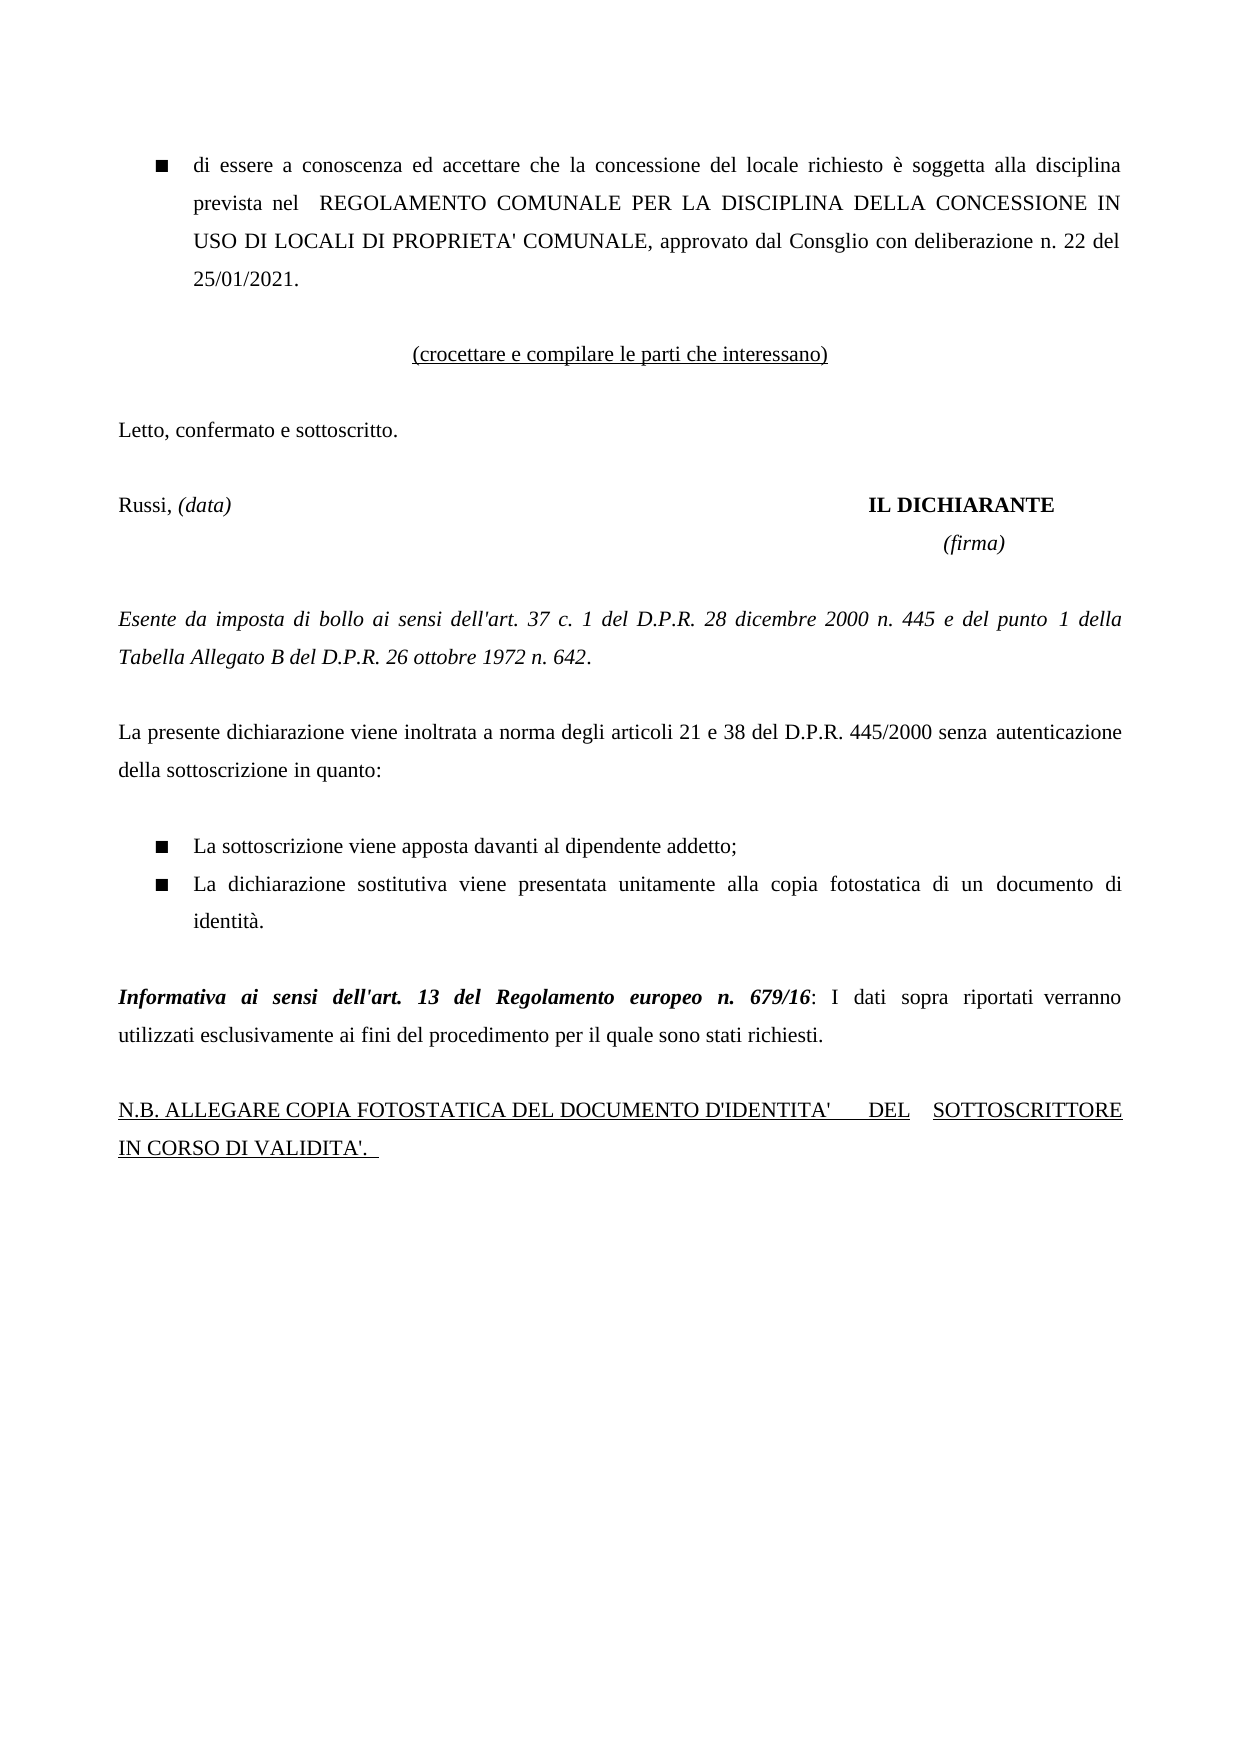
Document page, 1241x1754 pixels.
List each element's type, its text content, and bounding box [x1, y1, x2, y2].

text Informativa ai sensi dell'art. 13 del Regolamento europeo n. 679/16: I dati sopra riportati verranno utilizzati esclusivamente ai fini del procedimento per il quale sono stati richiesti. [118, 984, 1122, 1047]
text Esente da imposta di bollo ai sensi dell'art. 37 c. 1 del D.P.R. 28 dicembre 2000 n. 445 e del punto 1 della Tabella Allegato B del D.P.R. 26 ottobre 1972 n. 642. [118, 606, 1122, 669]
text Russi, (data) IL DICHIARANTE [118, 492, 1122, 518]
text La presente dichiarazione viene inoltrata a norma degli articoli 21 e 38 del D.P.R. 445/2000 senza autenticazione della sottoscrizione in quanto: [118, 719, 1122, 782]
text (firma) [118, 530, 1122, 556]
list La sottoscrizione viene apposta davanti al dipendente addetto; [156, 833, 1122, 858]
list di essere a conoscenza ed accettare che la concessione del locale richiesto è soggetta alla disciplina prevista nel REGOLAMENTO COMUNALE PER LA DISCIPLINA DELLA CONCESSIONE IN USO DI LOCALI DI PROPRIETA' COMUNALE, approvato dal Consglio con deliberazione n. 22 del 25/01/2021. [156, 152, 1122, 291]
text N.B. ALLEGARE COPIA FOTOSTATICA DEL DOCUMENTO D'IDENTITA' DEL SOTTOSCRITTORE IN CORSO DI VALIDITA'. [118, 1097, 1122, 1161]
text Letto, confermato e sottoscritto. [118, 417, 1122, 442]
text (crocettare e compilare le parti che interessano) [118, 341, 1122, 366]
list La dichiarazione sostitutiva viene presentata unitamente alla copia fotostatica di un documento di identità. [156, 871, 1122, 934]
